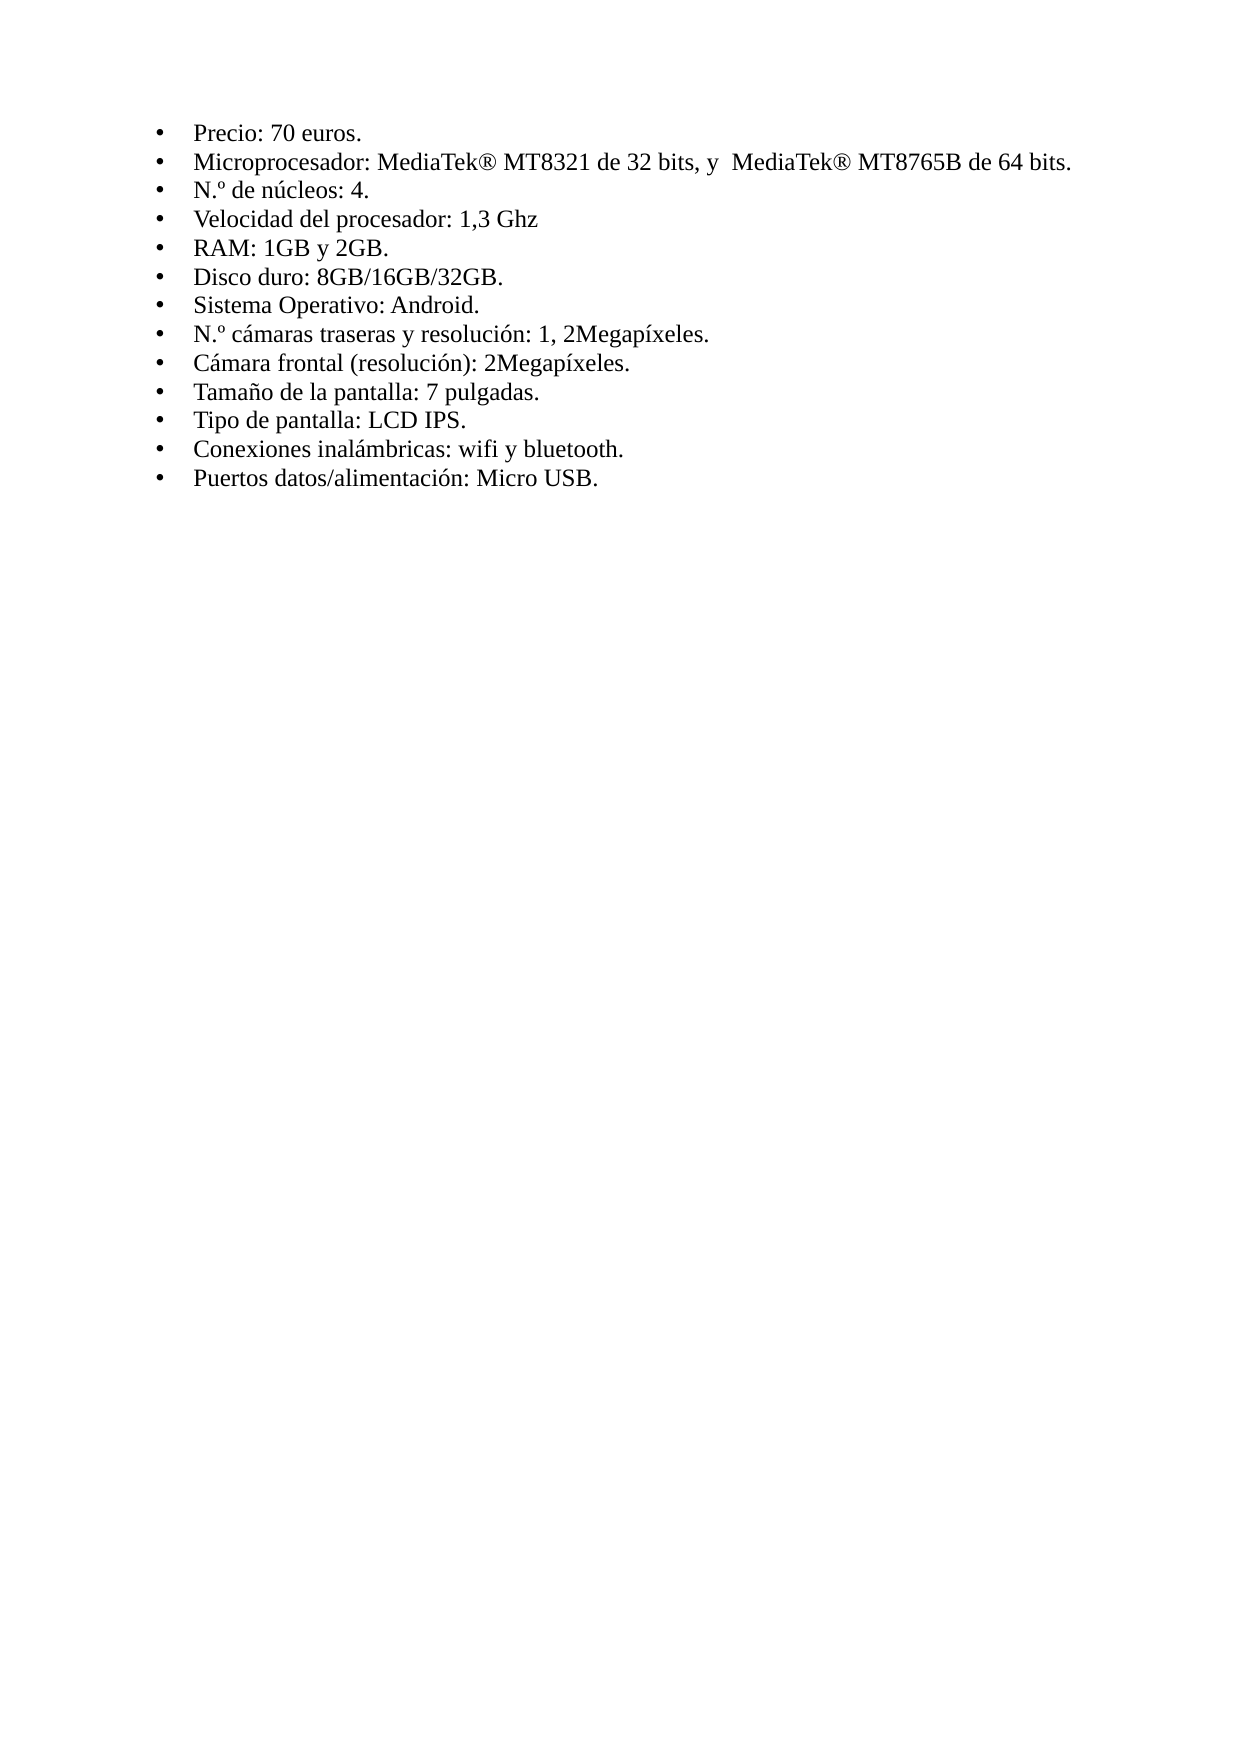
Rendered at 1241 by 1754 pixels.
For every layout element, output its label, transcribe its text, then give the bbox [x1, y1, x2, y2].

list Disco duro: 8GB/16GB/32GB. [156, 262, 1122, 291]
list N.º de núcleos: 4. [156, 176, 1122, 204]
list Velocidad del procesador: 1,3 Ghz [156, 204, 1122, 233]
list Puertos datos/alimentación: Micro USB. [156, 463, 1122, 492]
list Precio: 70 euros. [156, 118, 1122, 147]
list N.º cámaras traseras y resolución: 1, 2Megapíxeles. [156, 319, 1122, 348]
list Cámara frontal (resolución): 2Megapíxeles. [156, 348, 1122, 377]
list RAM: 1GB y 2GB. [156, 233, 1122, 262]
list Tipo de pantalla: LCD IPS. [156, 406, 1122, 434]
list Microprocesador: MediaTek® MT8321 de 32 bits, y MediaTek® MT8765B de 64 bits. [156, 147, 1122, 176]
list Conexiones inalámbricas: wifi y bluetooth. [156, 434, 1122, 463]
list Sistema Operativo: Android. [156, 291, 1122, 319]
list Tamaño de la pantalla: 7 pulgadas. [156, 377, 1122, 406]
